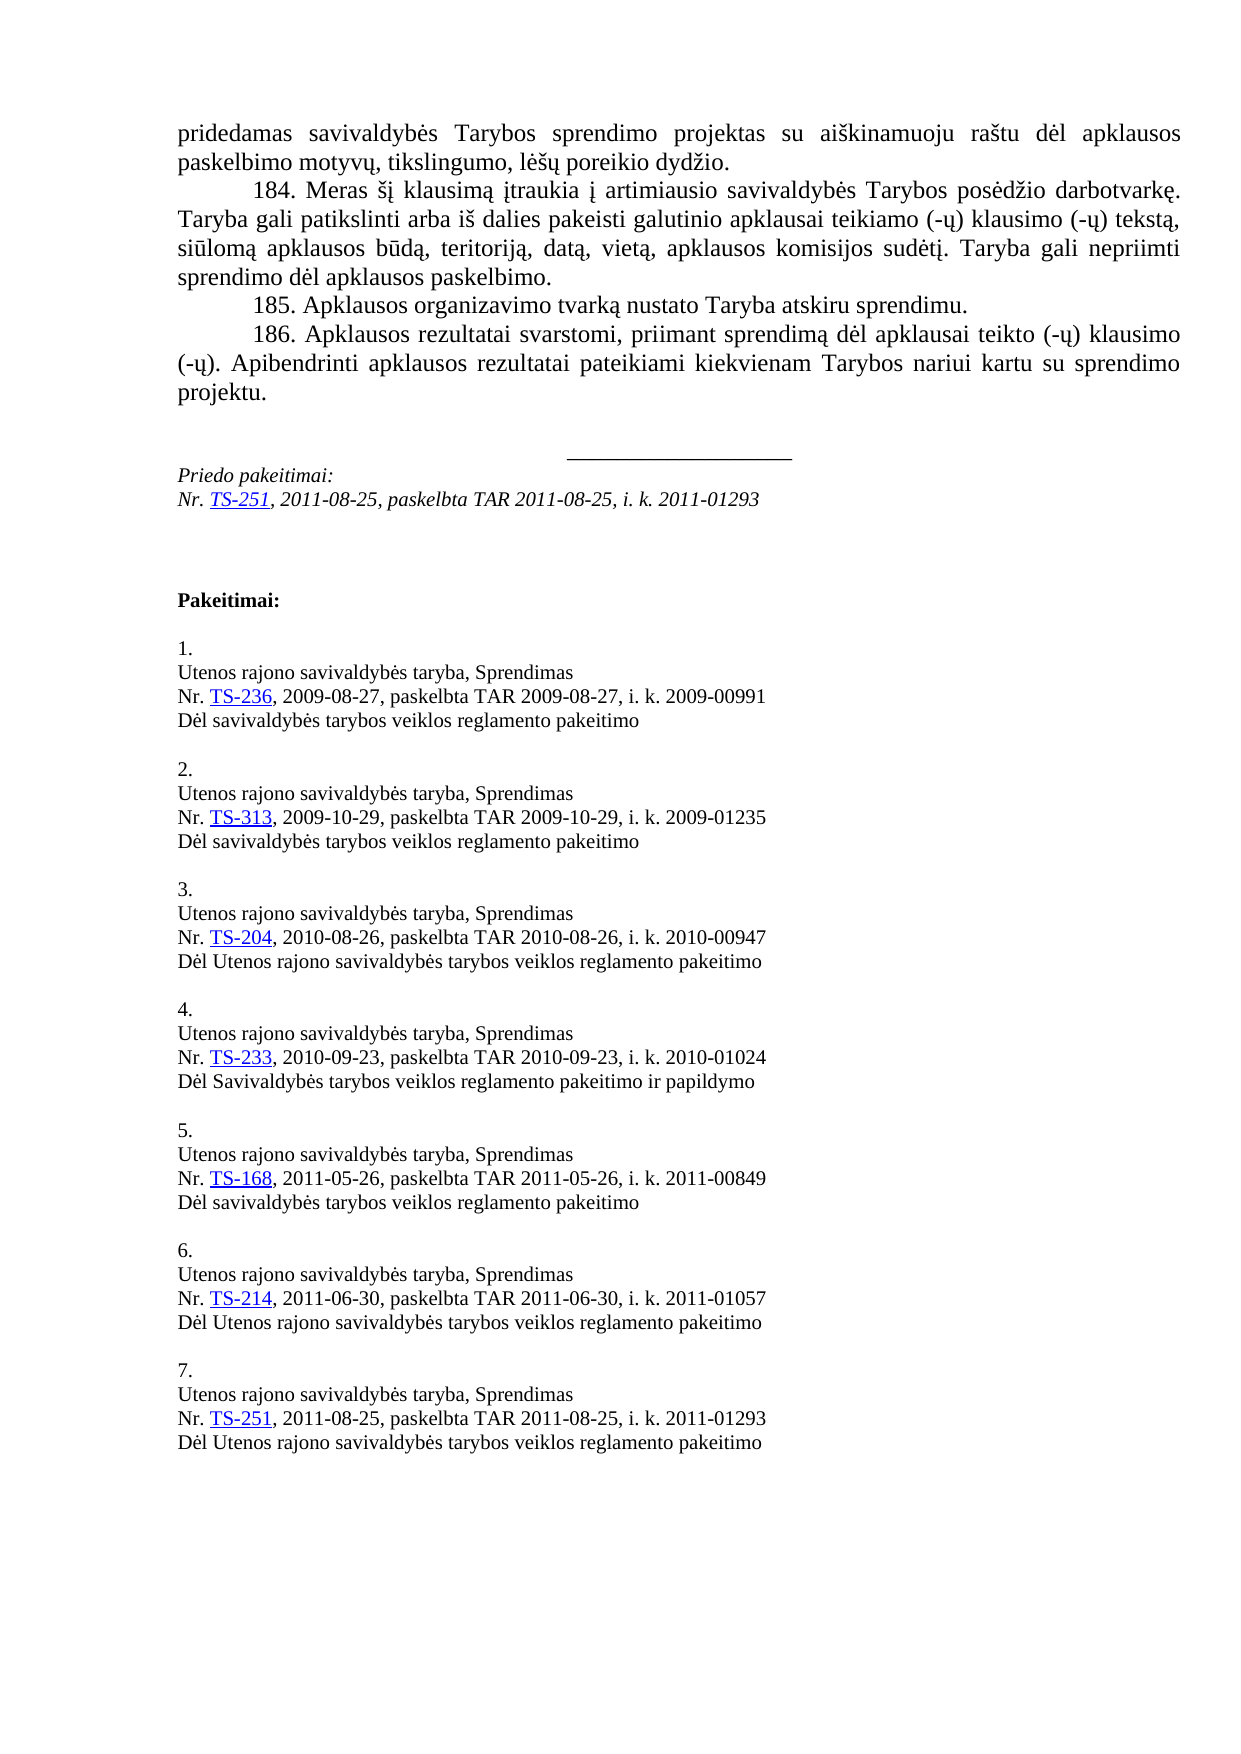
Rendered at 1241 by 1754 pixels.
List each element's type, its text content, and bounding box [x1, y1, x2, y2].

text 2. [177, 757, 1181, 781]
text 7. [177, 1358, 1181, 1382]
text Dėl Utenos rajono savivaldybės tarybos veiklos reglamento pakeitimo [177, 949, 1181, 973]
text Utenos rajono savivaldybės taryba, Sprendimas [177, 660, 1181, 684]
text 5. [177, 1117, 1181, 1142]
text Utenos rajono savivaldybės taryba, Sprendimas [177, 901, 1181, 925]
text 4. [177, 997, 1181, 1021]
text __________________ [177, 434, 1181, 463]
text Nr. TS-233, 2010-09-23, paskelbta TAR 2010-09-23, i. k. 2010-01024 [177, 1045, 1181, 1069]
text Dėl Savivaldybės tarybos veiklos reglamento pakeitimo ir papildymo [177, 1069, 1181, 1093]
text Dėl Utenos rajono savivaldybės tarybos veiklos reglamento pakeitimo [177, 1310, 1181, 1334]
text 185. Apklausos organizavimo tvarką nustato Taryba atskiru sprendimu. [177, 291, 1181, 319]
text Nr. TS-251, 2011-08-25, paskelbta TAR 2011-08-25, i. k. 2011-01293 [177, 487, 1181, 511]
text Dėl savivaldybės tarybos veiklos reglamento pakeitimo [177, 829, 1181, 853]
text 3. [177, 877, 1181, 901]
text Utenos rajono savivaldybės taryba, Sprendimas [177, 781, 1181, 805]
text Nr. TS-168, 2011-05-26, paskelbta TAR 2011-05-26, i. k. 2011-00849 [177, 1166, 1181, 1190]
text Dėl savivaldybės tarybos veiklos reglamento pakeitimo [177, 708, 1181, 732]
text Utenos rajono savivaldybės taryba, Sprendimas [177, 1262, 1181, 1286]
text Nr. TS-313, 2009-10-29, paskelbta TAR 2009-10-29, i. k. 2009-01235 [177, 805, 1181, 829]
text Nr. TS-204, 2010-08-26, paskelbta TAR 2010-08-26, i. k. 2010-00947 [177, 925, 1181, 949]
text Nr. TS-251, 2011-08-25, paskelbta TAR 2011-08-25, i. k. 2011-01293 [177, 1406, 1181, 1430]
text Nr. TS-214, 2011-06-30, paskelbta TAR 2011-06-30, i. k. 2011-01057 [177, 1286, 1181, 1310]
text Utenos rajono savivaldybės taryba, Sprendimas [177, 1382, 1181, 1406]
text Utenos rajono savivaldybės taryba, Sprendimas [177, 1021, 1181, 1045]
text 6. [177, 1238, 1181, 1262]
text Dėl Utenos rajono savivaldybės tarybos veiklos reglamento pakeitimo [177, 1430, 1181, 1454]
text 1. [177, 636, 1181, 660]
text Pakeitimai: [177, 588, 1181, 612]
text 184. Meras šį klausimą įtraukia į artimiausio savivaldybės Tarybos posėdžio darbotvarkę. Taryba gali patikslinti arba iš dalies pakeisti galutinio apklausai teikiamo (-ų) klausimo (-ų) tekstą, siūlomą apklausos būdą, teritoriją, datą, vietą, apklausos komisijos sudėtį. Taryba gali nepriimti sprendimo dėl apklausos paskelbimo. [177, 176, 1181, 291]
text pridedamas savivaldybės Tarybos sprendimo projektas su aiškinamuoju raštu dėl apklausos paskelbimo motyvų, tikslingumo, lėšų poreikio dydžio. [177, 118, 1181, 176]
text Nr. TS-236, 2009-08-27, paskelbta TAR 2009-08-27, i. k. 2009-00991 [177, 684, 1181, 708]
text 186. Apklausos rezultatai svarstomi, priimant sprendimą dėl apklausai teikto (-ų) klausimo (-ų). Apibendrinti apklausos rezultatai pateikiami kiekvienam Tarybos nariui kartu su sprendimo projektu. [177, 319, 1181, 406]
text Priedo pakeitimai: [177, 463, 1181, 487]
text Utenos rajono savivaldybės taryba, Sprendimas [177, 1142, 1181, 1166]
text Dėl savivaldybės tarybos veiklos reglamento pakeitimo [177, 1190, 1181, 1214]
